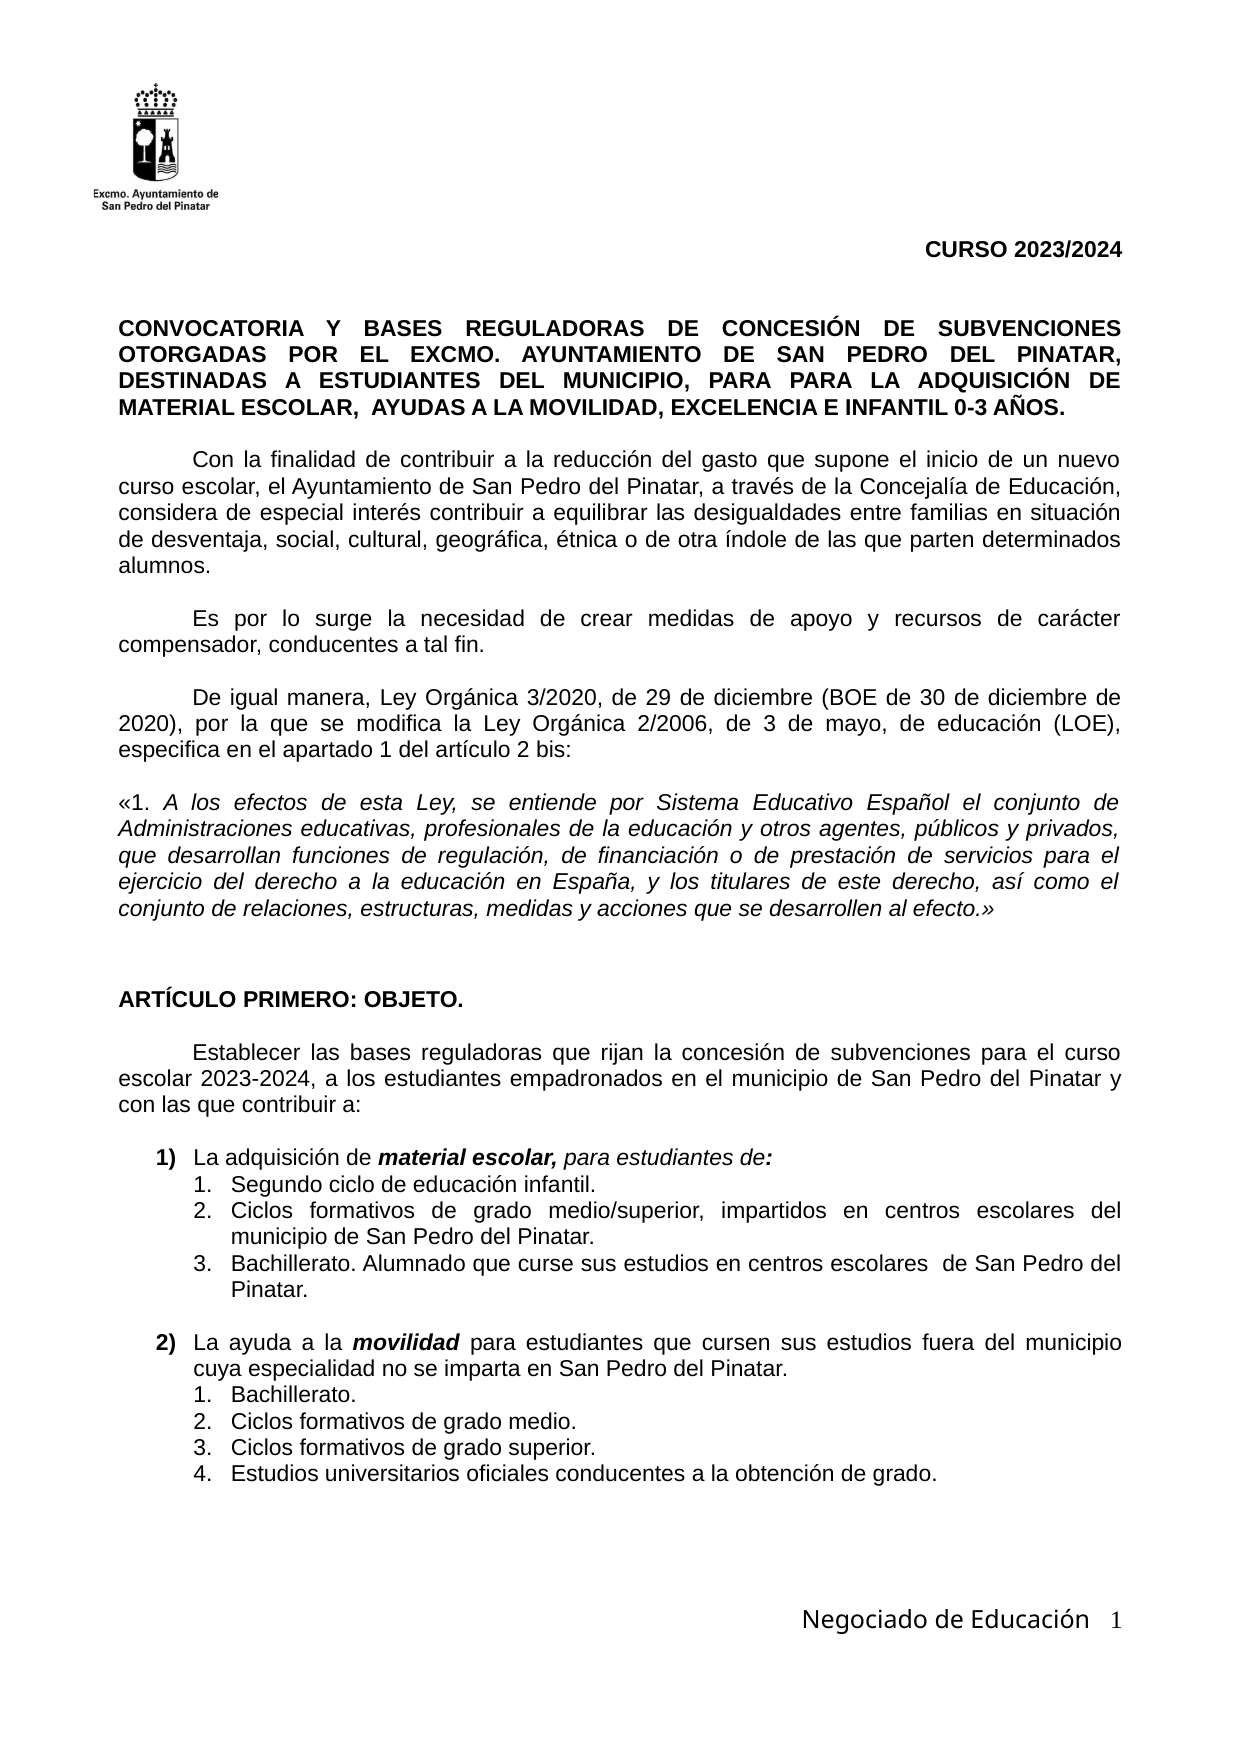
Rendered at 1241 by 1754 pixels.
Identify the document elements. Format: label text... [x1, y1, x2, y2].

list Bachillerato. Alumnado que curse sus estudios en centros escolares de San Pedro del Pinatar. [193, 1249, 1122, 1302]
text Establecer las bases reguladoras que rijan la concesión de subvenciones para el curso escolar 2023-2024, a los estudiantes empadronados en el municipio de San Pedro del Pinatar y con las que contribuir a: [118, 1039, 1122, 1118]
text CURSO 2023/2024 [118, 236, 1122, 262]
list Bachillerato. [193, 1381, 1122, 1408]
list Ciclos formativos de grado medio/superior, impartidos en centros escolares del municipio de San Pedro del Pinatar. [193, 1197, 1122, 1249]
text Es por lo surge la necesidad de crear medidas de apoyo y recursos de carácter compensador, conducentes a tal fin. [118, 604, 1122, 657]
list La adquisición de material escolar, para estudiantes de: [156, 1144, 1122, 1171]
list Segundo ciclo de educación infantil. [193, 1171, 1122, 1197]
text De igual manera, Ley Orgánica 3/2020, de 29 de diciembre (BOE de 30 de diciembre de 2020), por la que se modifica la Ley Orgánica 2/2006, de 3 de mayo, de educación (LOE), especifica en el apartado 1 del artículo 2 bis: [118, 684, 1122, 763]
text Con la finalidad de contribuir a la reducción del gasto que supone el inicio de un nuevo curso escolar, el Ayuntamiento de San Pedro del Pinatar, a través de la Concejalía de Educación, considera de especial interés contribuir a equilibrar las desigualdades entre familias en situación de desventaja, social, cultural, geográfica, étnica o de otra índole de las que parten determinados alumnos. [118, 446, 1122, 578]
list Estudios universitarios oficiales conducentes a la obtención de grado. [193, 1460, 1122, 1487]
list Ciclos formativos de grado medio. [193, 1408, 1122, 1434]
text ARTÍCULO PRIMERO: OBJETO. [118, 986, 1122, 1012]
list La ayuda a la movilidad para estudiantes que cursen sus estudios fuera del municipio cuya especialidad no se imparta en San Pedro del Pinatar. [156, 1329, 1122, 1381]
picture [93, 83, 219, 210]
text CONVOCATORIA Y BASES REGULADORAS DE CONCESIÓN DE SUBVENCIONES OTORGADAS POR EL EXCMO. AYUNTAMIENTO DE SAN PEDRO DEL PINATAR, DESTINADAS A ESTUDIANTES DEL MUNICIPIO, PARA PARA LA ADQUISICIÓN DE MATERIAL ESCOLAR, AYUDAS A LA MOVILIDAD, EXCELENCIA E INFANTIL 0-3 AÑOS. [118, 315, 1122, 420]
text «1. A los efectos de esta Ley, se entiende por Sistema Educativo Español el conjunto de Administraciones educativas, profesionales de la educación y otros agentes, públicos y privados, que desarrollan funciones de regulación, de financiación o de prestación de servicios para el ejercicio del derecho a la educación en España, y los titulares de este derecho, así como el conjunto de relaciones, estructuras, medidas y acciones que se desarrollen al efecto.» [118, 789, 1122, 921]
list Ciclos formativos de grado superior. [193, 1434, 1122, 1460]
